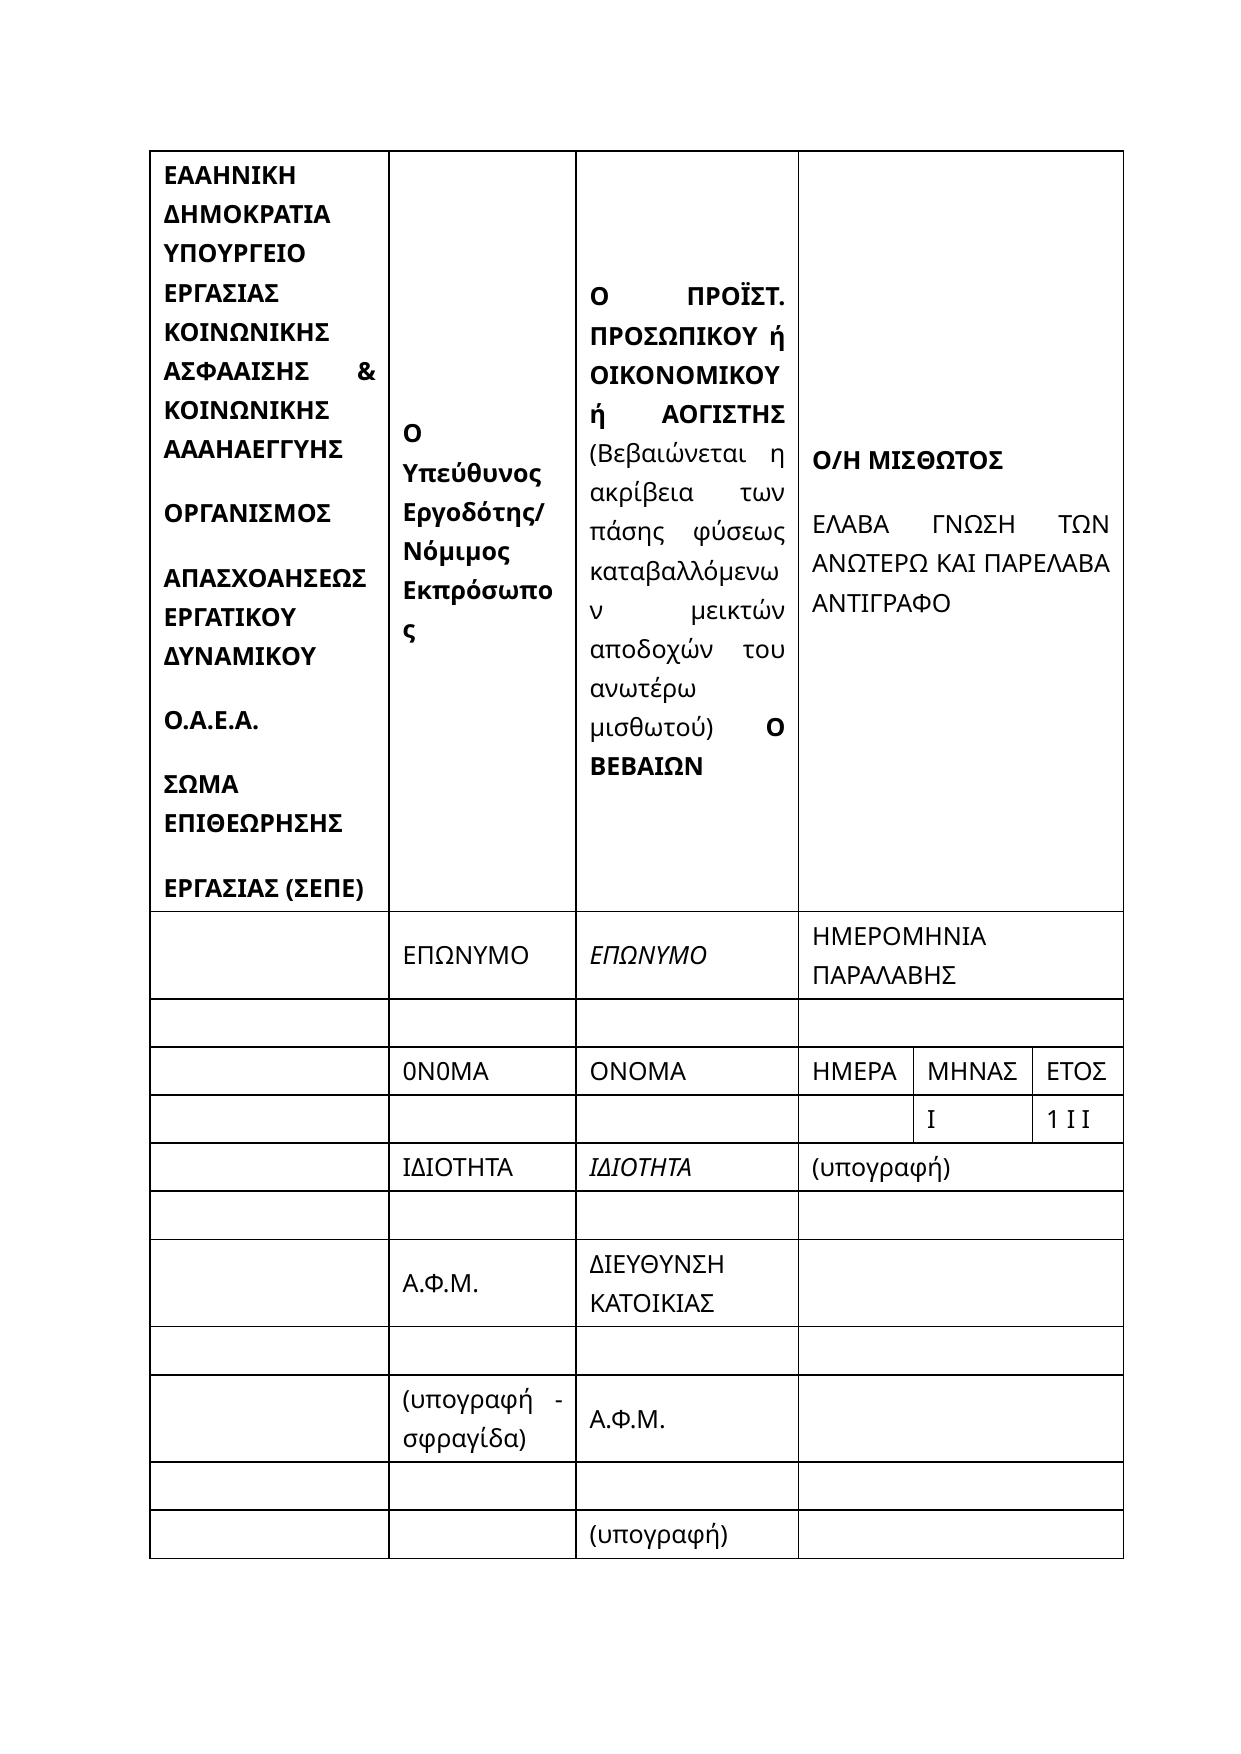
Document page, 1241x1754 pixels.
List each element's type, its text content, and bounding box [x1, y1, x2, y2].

table_header Ο Υπεύθυνος Εργοδότης/ Νόμιμος Εκπρόσωπος [390, 152, 575, 911]
table_cell 1 Ι Ι [1033, 1096, 1123, 1142]
table_cell ΙΔΙΟΤΗΤΑ [577, 1144, 798, 1190]
table_cell [799, 1192, 1123, 1238]
table_cell [151, 912, 388, 998]
table_cell ΕΤΟΣ [1033, 1048, 1123, 1094]
table_cell [799, 1463, 1123, 1509]
table_cell [151, 1000, 388, 1046]
table_cell ΜΗΝΑΣ [914, 1048, 1032, 1094]
table_cell [799, 1511, 1123, 1557]
table_header ΕΑΑΗΝΙΚΗ ΔΗΜΟΚΡΑΤΙΑ ΥΠΟΥΡΓΕΙΟ ΕΡΓΑΣΙΑΣ ΚΟΙΝΩΝΙΚΗΣ ΑΣΦΑΑΙΣΗΣ & ΚΟΙΝΩΝΙΚΗΣ ΑΑΑΗΑΕΓΓΥΗΣ ΟΡΓΑΝΙΣΜΟΣ ΑΠΑΣΧΟΑΗΣΕΩΣ ΕΡΓΑΤΙΚΟΥ ΔΥΝΑΜΙΚΟΥ Ο.Α.Ε.Α. ΣΩΜΑ ΕΠΙΘΕΩΡΗΣΗΣ ΕΡΓΑΣΙΑΣ (ΣΕΠΕ) [151, 152, 388, 911]
table_cell 0Ν0ΜΑ [390, 1048, 575, 1094]
table_cell [390, 1000, 575, 1046]
table_cell [577, 1463, 798, 1509]
table_cell (υπογραφή) [577, 1511, 798, 1557]
table_cell (υπογραφή - σφραγίδα) [390, 1376, 575, 1461]
table_cell [390, 1327, 575, 1374]
table_cell ΗΜΕΡΑ [799, 1048, 913, 1094]
table_cell Ι [914, 1096, 1032, 1142]
table_cell ΗΜΕΡΟΜΗΝΙΑ ΠΑΡΑΛΑΒΗΣ [799, 912, 1123, 998]
table_cell [151, 1376, 388, 1461]
table_cell [390, 1511, 575, 1557]
table_cell ΕΠΩΝΥΜΟ [577, 912, 798, 998]
table_cell [390, 1096, 575, 1142]
table_cell ΙΔΙΟΤΗΤΑ [390, 1144, 575, 1190]
table_cell [151, 1096, 388, 1142]
table_cell ΟΝΟΜΑ [577, 1048, 798, 1094]
table_cell [799, 1096, 913, 1142]
table_cell (υπογραφή) [799, 1144, 1123, 1190]
table_cell [151, 1192, 388, 1238]
table_cell ΕΠΩΝΥΜΟ [390, 912, 575, 998]
table_cell [799, 1376, 1123, 1461]
table_cell [577, 1096, 798, 1142]
table_header Ο/Η ΜΙΣΘΩΤΟΣ ΕΛΑΒΑ ΓΝΩΣΗ ΤΩΝ ΑΝΩΤΕΡΩ ΚΑΙ ΠΑΡΕΛΑΒΑ ΑΝΤΙΓΡΑΦΟ [799, 152, 1123, 911]
table_cell [151, 1511, 388, 1557]
table_cell Α.Φ.Μ. [577, 1376, 798, 1461]
table_cell [799, 1327, 1123, 1374]
table_cell [151, 1144, 388, 1190]
table_header Ο ΠΡΟΪΣΤ. ΠΡΟΣΩΠΙΚΟΥ ή ΟΙΚΟΝΟΜΙΚΟΥ ή ΑΟΓΙΣΤΗΣ (Βεβαιώνεται η ακρίβεια των πάσης φύσεως καταβαλλόμενων μεικτών αποδοχών του ανωτέρω μισθωτού) Ο ΒΕΒΑΙΩΝ [577, 152, 798, 911]
table_cell [577, 1327, 798, 1374]
table_cell [151, 1463, 388, 1509]
table_cell Α.Φ.Μ. [390, 1240, 575, 1326]
table_cell [799, 1000, 1123, 1046]
table_cell [390, 1192, 575, 1238]
table_cell [151, 1327, 388, 1374]
table_cell ΔΙΕΥΘΥΝΣΗ ΚΑΤΟΙΚΙΑΣ [577, 1240, 798, 1326]
table_cell [577, 1192, 798, 1238]
table_cell [151, 1048, 388, 1094]
table_cell [390, 1463, 575, 1509]
table_cell [151, 1240, 388, 1326]
table_cell [577, 1000, 798, 1046]
table_cell [799, 1240, 1123, 1326]
